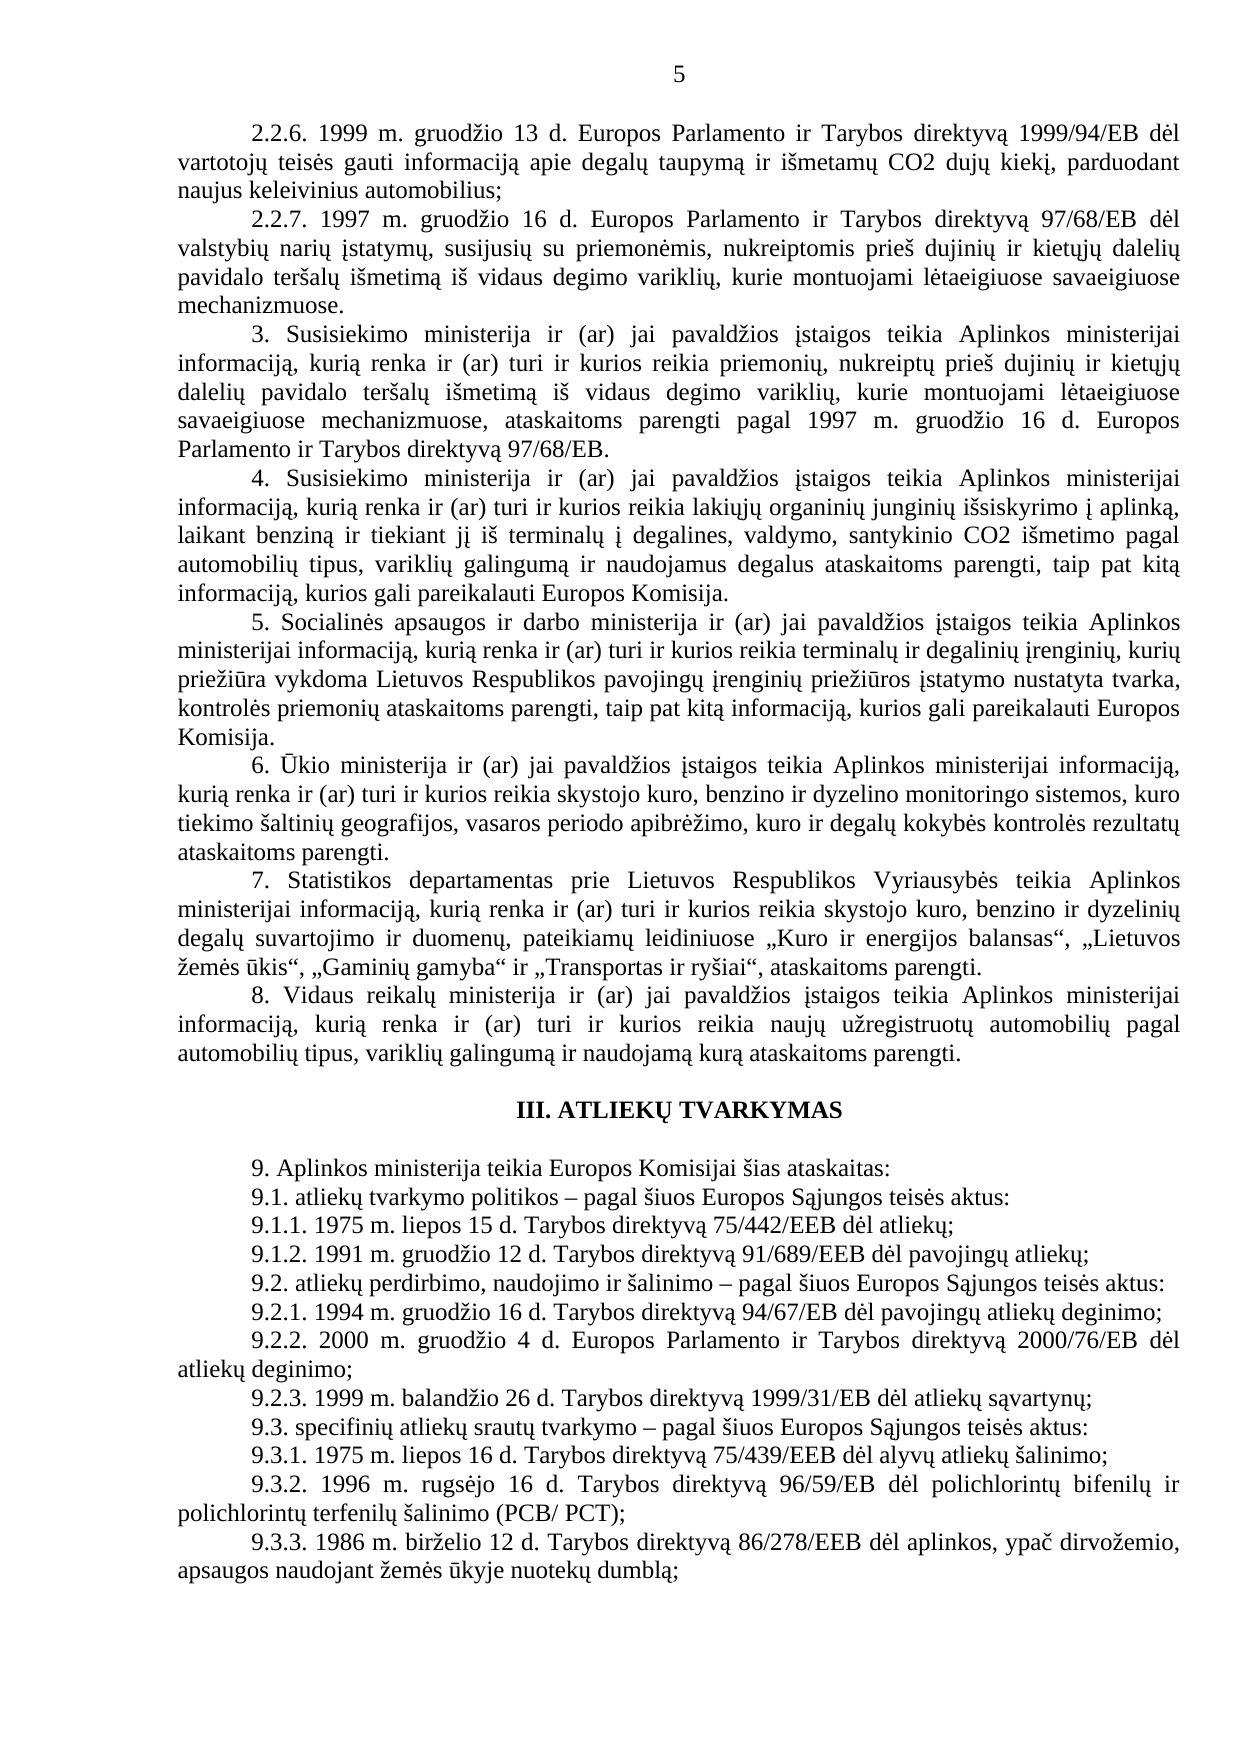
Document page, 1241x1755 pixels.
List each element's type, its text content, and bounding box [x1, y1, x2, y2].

text 9.2.3. 1999 m. balandžio 26 d. Tarybos direktyvą 1999/31/EB dėl atliekų sąvartynų; [177, 1383, 1181, 1412]
text 3. Susisiekimo ministerija ir (ar) jai pavaldžios įstaigos teikia Aplinkos ministerijai informaciją, kurią renka ir (ar) turi ir kurios reikia priemonių, nukreiptų prieš dujinių ir kietųjų dalelių pavidalo teršalų išmetimą iš vidaus degimo variklių, kurie montuojami lėtaeigiuose savaeigiuose mechanizmuose, ataskaitoms parengti pagal 1997 m. gruodžio 16 d. Europos Parlamento ir Tarybos direktyvą 97/68/EB. [177, 319, 1181, 463]
text 9.1.2. 1991 m. gruodžio 12 d. Tarybos direktyvą 91/689/EEB dėl pavojingų atliekų; [177, 1239, 1181, 1268]
text 8. Vidaus reikalų ministerija ir (ar) jai pavaldžios įstaigos teikia Aplinkos ministerijai informaciją, kurią renka ir (ar) turi ir kurios reikia naujų užregistruotų automobilių pagal automobilių tipus, variklių galingumą ir naudojamą kurą ataskaitoms parengti. [177, 981, 1181, 1067]
text 9.2.1. 1994 m. gruodžio 16 d. Tarybos direktyvą 94/67/EB dėl pavojingų atliekų deginimo; [177, 1297, 1181, 1326]
text 4. Susisiekimo ministerija ir (ar) jai pavaldžios įstaigos teikia Aplinkos ministerijai informaciją, kurią renka ir (ar) turi ir kurios reikia lakiųjų organinių junginių išsiskyrimo į aplinką, laikant benziną ir tiekiant jį iš terminalų į degalines, valdymo, santykinio CO2 išmetimo pagal automobilių tipus, variklių galingumą ir naudojamus degalus ataskaitoms parengti, taip pat kitą informaciją, kurios gali pareikalauti Europos Komisija. [177, 463, 1181, 607]
text 6. Ūkio ministerija ir (ar) jai pavaldžios įstaigos teikia Aplinkos ministerijai informaciją, kurią renka ir (ar) turi ir kurios reikia skystojo kuro, benzino ir dyzelino monitoringo sistemos, kuro tiekimo šaltinių geografijos, vasaros periodo apibrėžimo, kuro ir degalų kokybės kontrolės rezultatų ataskaitoms parengti. [177, 751, 1181, 866]
text 7. Statistikos departamentas prie Lietuvos Respublikos Vyriausybės teikia Aplinkos ministerijai informaciją, kurią renka ir (ar) turi ir kurios reikia skystojo kuro, benzino ir dyzelinių degalų suvartojimo ir duomenų, pateikiamų leidiniuose „Kuro ir energijos balansas“, „Lietuvos žemės ūkis“, „Gaminių gamyba“ ir „Transportas ir ryšiai“, ataskaitoms parengti. [177, 866, 1181, 981]
text 9. Aplinkos ministerija teikia Europos Komisijai šias ataskaitas: [177, 1153, 1181, 1182]
text 9.3.2. 1996 m. rugsėjo 16 d. Tarybos direktyvą 96/59/EB dėl polichlorintų bifenilų ir polichlorintų terfenilų šalinimo (PCB/ PCT); [177, 1469, 1181, 1527]
text 2.2.7. 1997 m. gruodžio 16 d. Europos Parlamento ir Tarybos direktyvą 97/68/EB dėl valstybių narių įstatymų, susijusių su priemonėmis, nukreiptomis prieš dujinių ir kietųjų dalelių pavidalo teršalų išmetimą iš vidaus degimo variklių, kurie montuojami lėtaeigiuose savaeigiuose mechanizmuose. [177, 204, 1181, 319]
text III. ATLIEKŲ TVARKYMAS [177, 1096, 1181, 1124]
text 2.2.6. 1999 m. gruodžio 13 d. Europos Parlamento ir Tarybos direktyvą 1999/94/EB dėl vartotojų teisės gauti informaciją apie degalų taupymą ir išmetamų CO2 dujų kiekį, parduodant naujus keleivinius automobilius; [177, 118, 1181, 204]
text 9.2. atliekų perdirbimo, naudojimo ir šalinimo – pagal šiuos Europos Sąjungos teisės aktus: [177, 1268, 1181, 1297]
text 9.3.1. 1975 m. liepos 16 d. Tarybos direktyvą 75/439/EEB dėl alyvų atliekų šalinimo; [177, 1441, 1181, 1469]
text 9.1.1. 1975 m. liepos 15 d. Tarybos direktyvą 75/442/EEB dėl atliekų; [177, 1211, 1181, 1239]
text 9.3.3. 1986 m. birželio 12 d. Tarybos direktyvą 86/278/EEB dėl aplinkos, ypač dirvožemio, apsaugos naudojant žemės ūkyje nuotekų dumblą; [177, 1527, 1181, 1584]
text 9.1. atliekų tvarkymo politikos – pagal šiuos Europos Sąjungos teisės aktus: [177, 1182, 1181, 1211]
text 5. Socialinės apsaugos ir darbo ministerija ir (ar) jai pavaldžios įstaigos teikia Aplinkos ministerijai informaciją, kurią renka ir (ar) turi ir kurios reikia terminalų ir degalinių įrenginių, kurių priežiūra vykdoma Lietuvos Respublikos pavojingų įrenginių priežiūros įstatymo nustatyta tvarka, kontrolės priemonių ataskaitoms parengti, taip pat kitą informaciją, kurios gali pareikalauti Europos Komisija. [177, 607, 1181, 751]
text 9.3. specifinių atliekų srautų tvarkymo – pagal šiuos Europos Sąjungos teisės aktus: [177, 1412, 1181, 1441]
text 9.2.2. 2000 m. gruodžio 4 d. Europos Parlamento ir Tarybos direktyvą 2000/76/EB dėl atliekų deginimo; [177, 1326, 1181, 1383]
